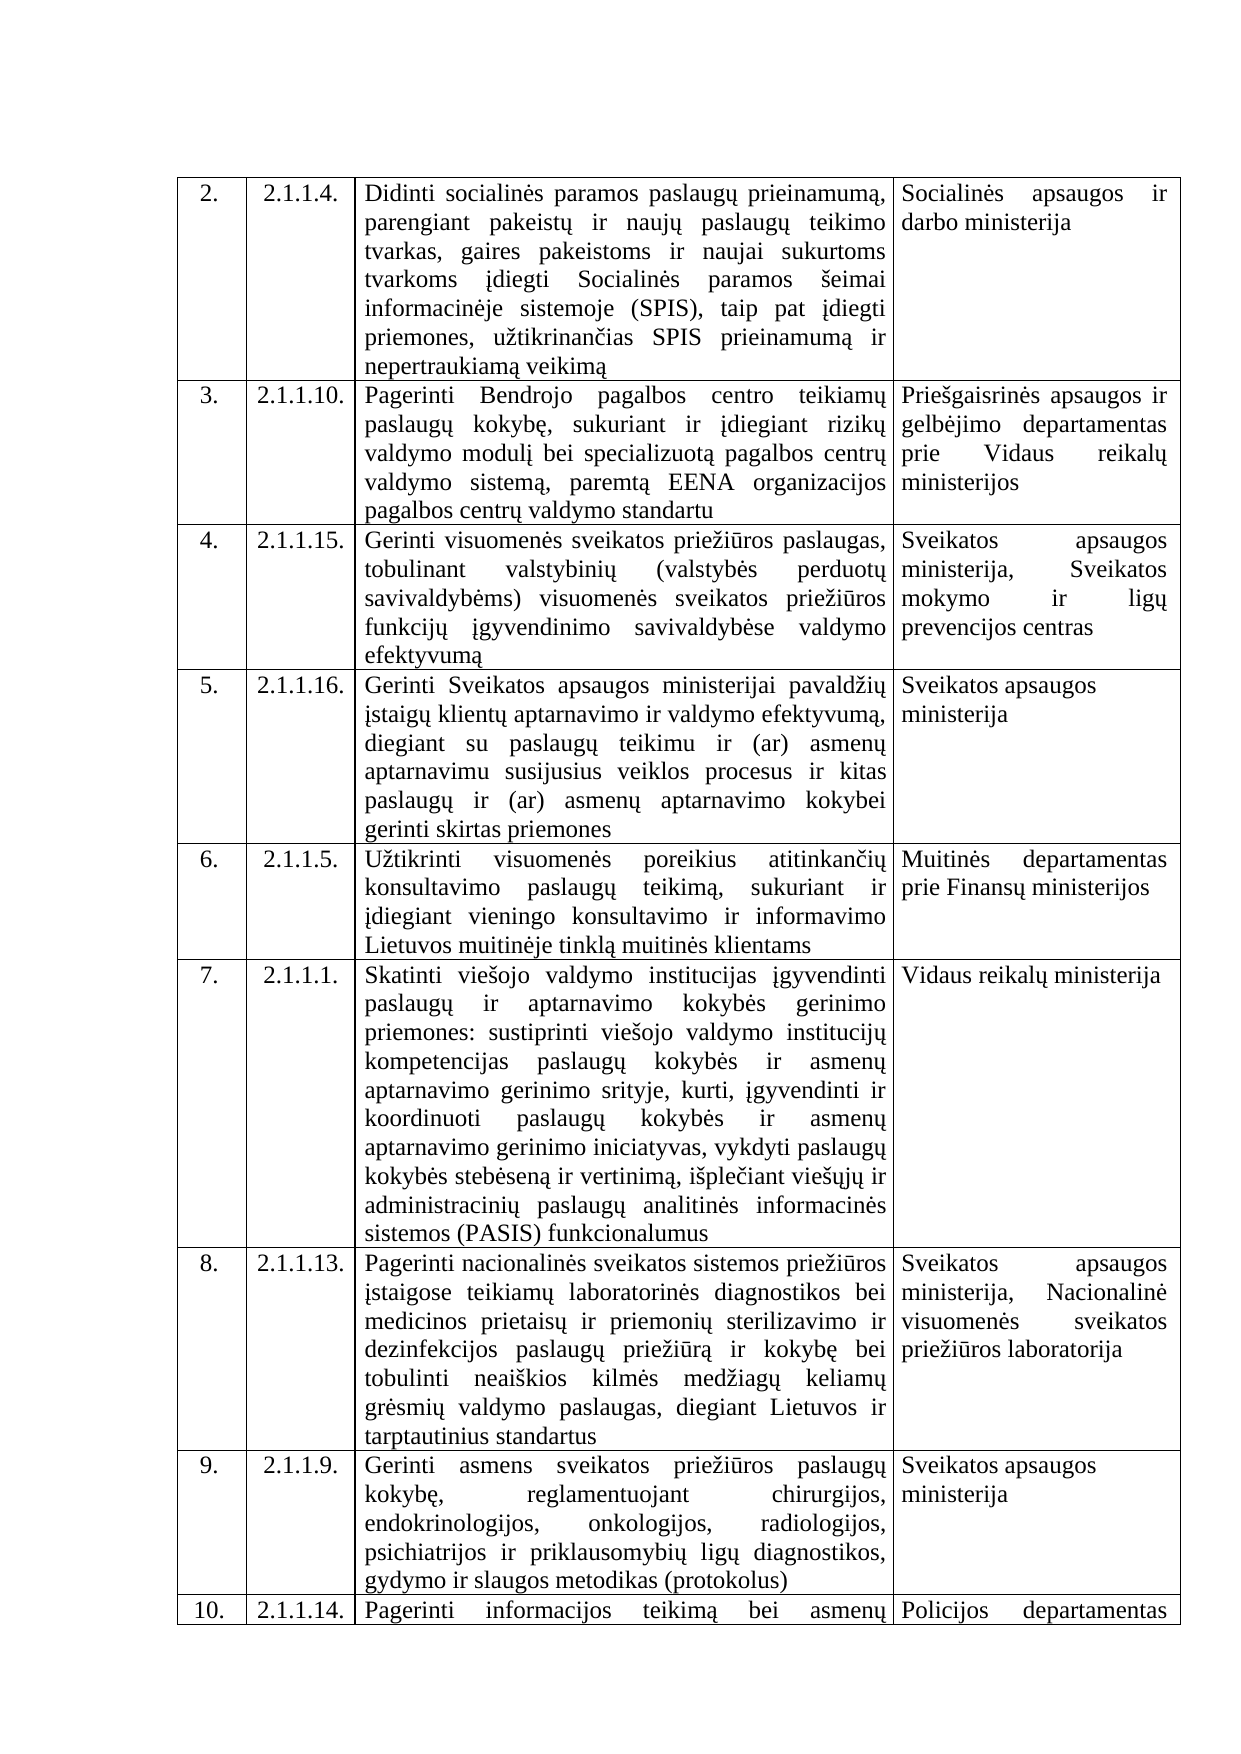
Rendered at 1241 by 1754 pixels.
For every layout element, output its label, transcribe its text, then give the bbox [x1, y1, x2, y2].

table_cell Pagerinti informacijos teikimą bei asmenų [356, 1595, 893, 1624]
table_cell Gerinti Sveikatos apsaugos ministerijai pavaldžių įstaigų klientų aptarnavimo ir valdymo efektyvumą, diegiant su paslaugų teikimu ir (ar) asmenų aptarnavimu susijusius veiklos procesus ir kitas paslaugų ir (ar) asmenų aptarnavimo kokybei gerinti skirtas priemones [356, 670, 893, 843]
table_cell Socialinės apsaugos ir darbo ministerija [894, 178, 1180, 379]
table_cell 5. [178, 670, 246, 843]
table_cell 2.1.1.9. [247, 1451, 354, 1594]
table_cell Skatinti viešojo valdymo institucijas įgyvendinti paslaugų ir aptarnavimo kokybės gerinimo priemones: sustiprinti viešojo valdymo institucijų kompetencijas paslaugų kokybės ir asmenų aptarnavimo gerinimo srityje, kurti, įgyvendinti ir koordinuoti paslaugų kokybės ir asmenų aptarnavimo gerinimo iniciatyvas, vykdyti paslaugų kokybės stebėseną ir vertinimą, išplečiant viešųjų ir administracinių paslaugų analitinės informacinės sistemos (PASIS) funkcionalumus [356, 960, 893, 1247]
table_cell Didinti socialinės paramos paslaugų prieinamumą, parengiant pakeistų ir naujų paslaugų teikimo tvarkas, gaires pakeistoms ir naujai sukurtoms tvarkoms įdiegti Socialinės paramos šeimai informacinėje sistemoje (SPIS), taip pat įdiegti priemones, užtikrinančias SPIS prieinamumą ir nepertraukiamą veikimą [356, 178, 893, 379]
table_cell 2. [178, 178, 246, 379]
table_cell Muitinės departamentas prie Finansų ministerijos [894, 844, 1180, 959]
table_cell Sveikatos apsaugos ministerija, Nacionalinė visuomenės sveikatos priežiūros laboratorija [894, 1248, 1180, 1449]
table_cell 2.1.1.4. [247, 178, 354, 379]
table_cell 2.1.1.14. [247, 1595, 354, 1624]
table_cell Sveikatos apsaugos ministerija [894, 1451, 1180, 1594]
table_cell 10. [178, 1595, 246, 1624]
table_cell Gerinti visuomenės sveikatos priežiūros paslaugas, tobulinant valstybinių (valstybės perduotų savivaldybėms) visuomenės sveikatos priežiūros funkcijų įgyvendinimo savivaldybėse valdymo efektyvumą [356, 525, 893, 669]
table_cell 2.1.1.13. [247, 1248, 354, 1449]
table_cell 2.1.1.5. [247, 844, 354, 959]
table_cell Gerinti asmens sveikatos priežiūros paslaugų kokybę, reglamentuojant chirurgijos, endokrinologijos, onkologijos, radiologijos, psichiatrijos ir priklausomybių ligų diagnostikos, gydymo ir slaugos metodikas (protokolus) [356, 1451, 893, 1594]
table_cell 8. [178, 1248, 246, 1449]
table_cell Pagerinti nacionalinės sveikatos sistemos priežiūros įstaigose teikiamų laboratorinės diagnostikos bei medicinos prietaisų ir priemonių sterilizavimo ir dezinfekcijos paslaugų priežiūrą ir kokybę bei tobulinti neaiškios kilmės medžiagų keliamų grėsmių valdymo paslaugas, diegiant Lietuvos ir tarptautinius standartus [356, 1248, 893, 1449]
table_cell 7. [178, 960, 246, 1247]
table_cell Sveikatos apsaugos ministerija, Sveikatos mokymo ir ligų prevencijos centras [894, 525, 1180, 669]
table_cell 2.1.1.1. [247, 960, 354, 1247]
table_cell 2.1.1.15. [247, 525, 354, 669]
table_cell 2.1.1.10. [247, 381, 354, 524]
table_cell Užtikrinti visuomenės poreikius atitinkančių konsultavimo paslaugų teikimą, sukuriant ir įdiegiant vieningo konsultavimo ir informavimo Lietuvos muitinėje tinklą muitinės klientams [356, 844, 893, 959]
table_cell Priešgaisrinės apsaugos ir gelbėjimo departamentas prie Vidaus reikalų ministerijos [894, 381, 1180, 524]
table_cell 6. [178, 844, 246, 959]
table_cell 2.1.1.16. [247, 670, 354, 843]
table_cell Pagerinti Bendrojo pagalbos centro teikiamų paslaugų kokybę, sukuriant ir įdiegiant rizikų valdymo modulį bei specializuotą pagalbos centrų valdymo sistemą, paremtą EENA organizacijos pagalbos centrų valdymo standartu [356, 381, 893, 524]
table_cell 3. [178, 381, 246, 524]
table_cell Policijos departamentas [894, 1595, 1180, 1624]
table_cell 9. [178, 1451, 246, 1594]
table_cell Sveikatos apsaugos ministerija [894, 670, 1180, 843]
table_cell 4. [178, 525, 246, 669]
table_cell Vidaus reikalų ministerija [894, 960, 1180, 1247]
